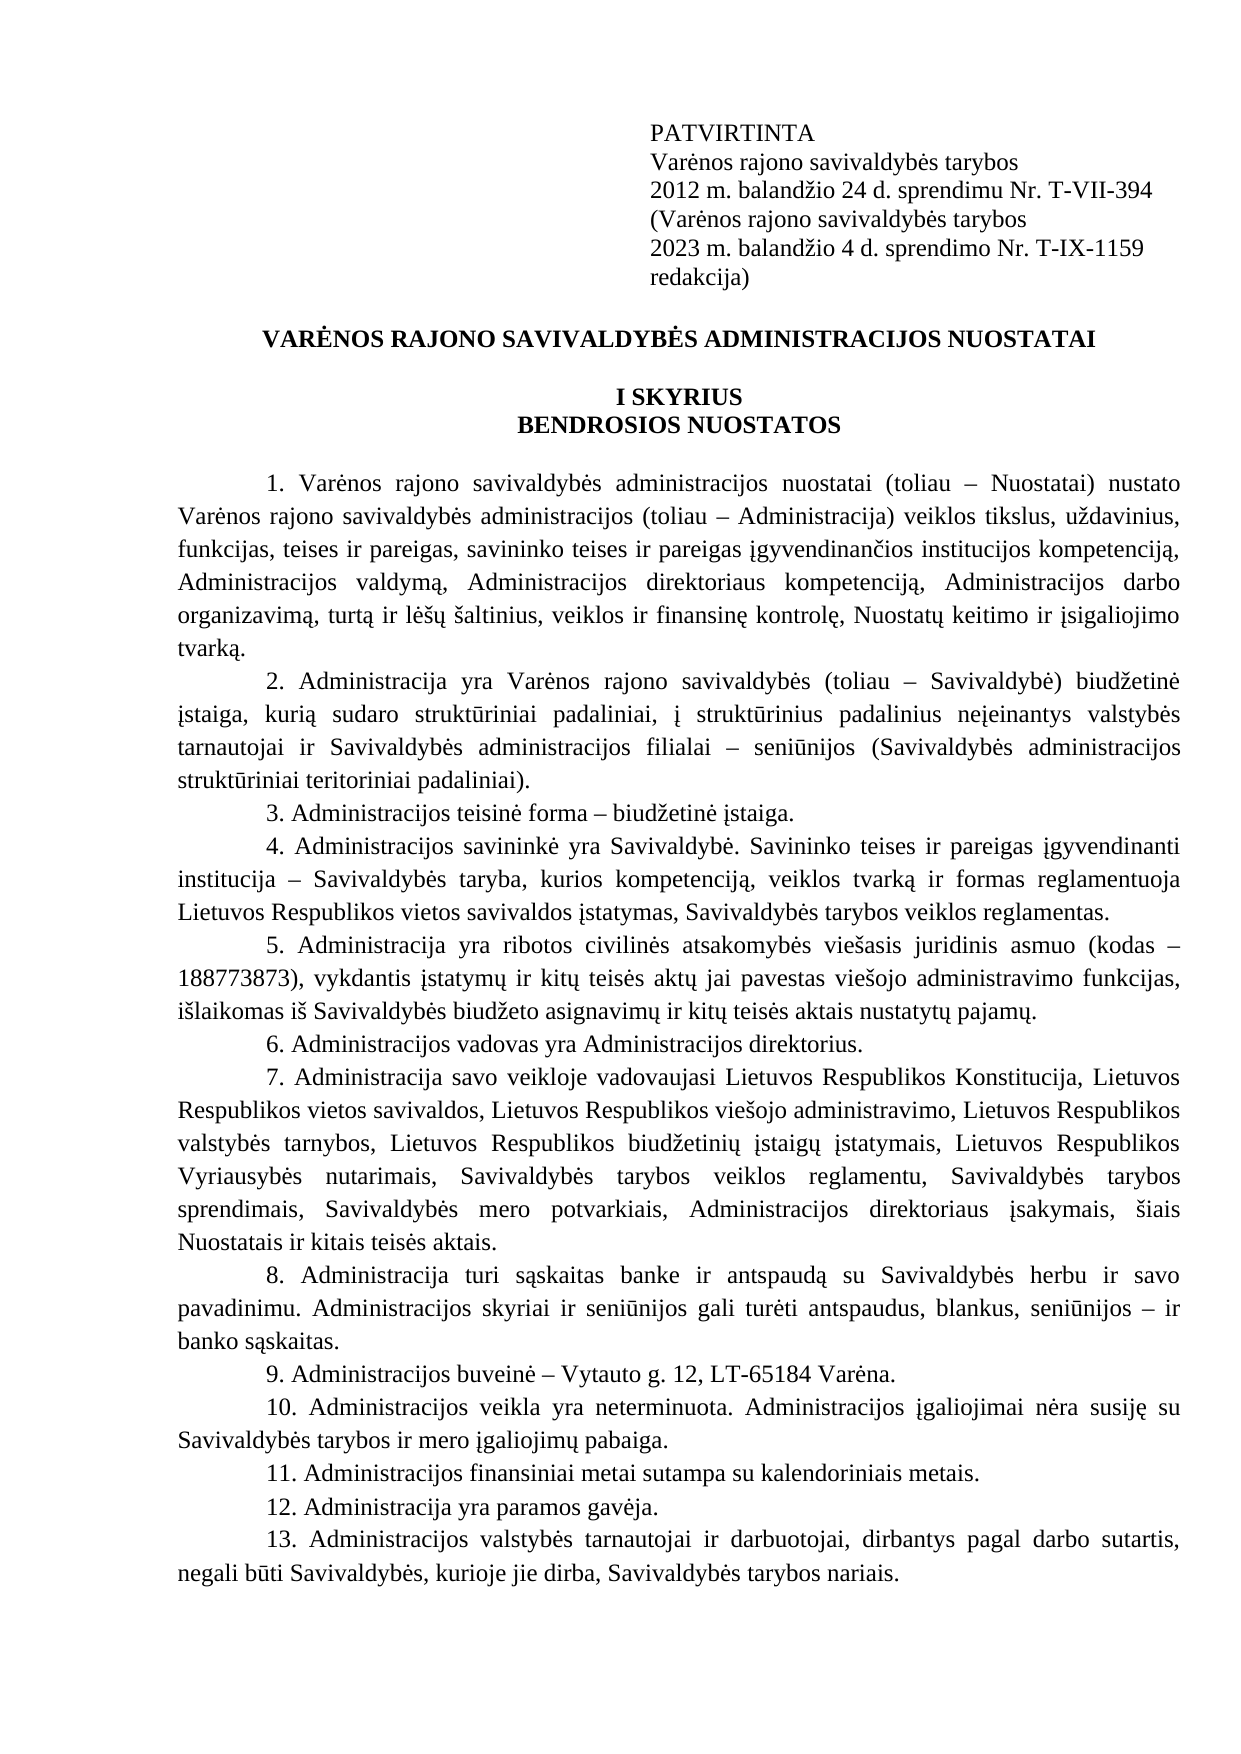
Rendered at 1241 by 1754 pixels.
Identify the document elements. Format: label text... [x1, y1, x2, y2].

text 4. Administracijos savininkė yra Savivaldybė. Savininko teises ir pareigas įgyvendinanti institucija – Savivaldybės taryba, kurios kompetenciją, veiklos tvarką ir formas reglamentuoja Lietuvos Respublikos vietos savivaldos įstatymas, Savivaldybės tarybos veiklos reglamentas. [177, 831, 1181, 926]
text 5. Administracija yra ribotos civilinės atsakomybės viešasis juridinis asmuo (kodas – 188773873), vykdantis įstatymų ir kitų teisės aktų jai pavestas viešojo administravimo funkcijas, išlaikomas iš Savivaldybės biudžeto asignavimų ir kitų teisės aktais nustatytų pajamų. [177, 930, 1181, 1025]
text 10. Administracijos veikla yra neterminuota. Administracijos įgaliojimai nėra susiję su Savivaldybės tarybos ir mero įgaliojimų pabaiga. [177, 1392, 1181, 1454]
text Varėnos rajono savivaldybės tarybos [650, 147, 1181, 176]
text 2023 m. balandžio 4 d. sprendimo Nr. T-IX-1159 [650, 233, 1181, 262]
text redakcija) [650, 262, 1181, 291]
text 1. Varėnos rajono savivaldybės administracijos nuostatai (toliau – Nuostatai) nustato Varėnos rajono savivaldybės administracijos (toliau – Administracija) veiklos tikslus, uždavinius, funkcijas, teises ir pareigas, savininko teises ir pareigas įgyvendinančios institucijos kompetenciją, Administracijos valdymą, Administracijos direktoriaus kompetenciją, Administracijos darbo organizavimą, turtą ir lėšų šaltinius, veiklos ir finansinę kontrolę, Nuostatų keitimo ir įsigaliojimo tvarką. [177, 468, 1181, 662]
text (Varėnos rajono savivaldybės tarybos [650, 204, 1181, 233]
text 7. Administracija savo veikloje vadovaujasi Lietuvos Respublikos Konstitucija, Lietuvos Respublikos vietos savivaldos, Lietuvos Respublikos viešojo administravimo, Lietuvos Respublikos valstybės tarnybos, Lietuvos Respublikos biudžetinių įstaigų įstatymais, Lietuvos Respublikos Vyriausybės nutarimais, Savivaldybės tarybos veiklos reglamentu, Savivaldybės tarybos sprendimais, Savivaldybės mero potvarkiais, Administracijos direktoriaus įsakymais, šiais Nuostatais ir kitais teisės aktais. [177, 1062, 1181, 1256]
subtitle BENDROSIOS NUOSTATOS [177, 410, 1181, 439]
text 3. Administracijos teisinė forma – biudžetinė įstaiga. [177, 798, 1181, 827]
text 2. Administracija yra Varėnos rajono savivaldybės (toliau – Savivaldybė) biudžetinė įstaiga, kurią sudaro struktūriniai padaliniai, į struktūrinius padalinius neįeinantys valstybės tarnautojai ir Savivaldybės administracijos filialai – seniūnijos (Savivaldybės administracijos struktūriniai teritoriniai padaliniai). [177, 666, 1181, 794]
text 12. Administracija yra paramos gavėja. [177, 1492, 1181, 1520]
text PATVIRTINTA [650, 118, 1181, 147]
text 9. Administracijos buveinė – Vytauto g. 12, LT-65184 Varėna. [177, 1359, 1181, 1388]
subtitle I SKYRIUS [177, 382, 1181, 410]
text 11. Administracijos finansiniai metai sutampa su kalendoriniais metais. [177, 1458, 1181, 1487]
subtitle Varėnos rajono savivaldybės administracijos nuostatai [177, 324, 1181, 353]
text 6. Administracijos vadovas yra Administracijos direktorius. [177, 1029, 1181, 1058]
text 13. Administracijos valstybės tarnautojai ir darbuotojai, dirbantys pagal darbo sutartis, negali būti Savivaldybės, kurioje jie dirba, Savivaldybės tarybos nariais. [177, 1524, 1181, 1586]
text 8. Administracija turi sąskaitas banke ir antspaudą su Savivaldybės herbu ir savo pavadinimu. Administracijos skyriai ir seniūnijos gali turėti antspaudus, blankus, seniūnijos – ir banko sąskaitas. [177, 1260, 1181, 1355]
text 2012 m. balandžio 24 d. sprendimu Nr. T-VII-394 [650, 176, 1181, 204]
